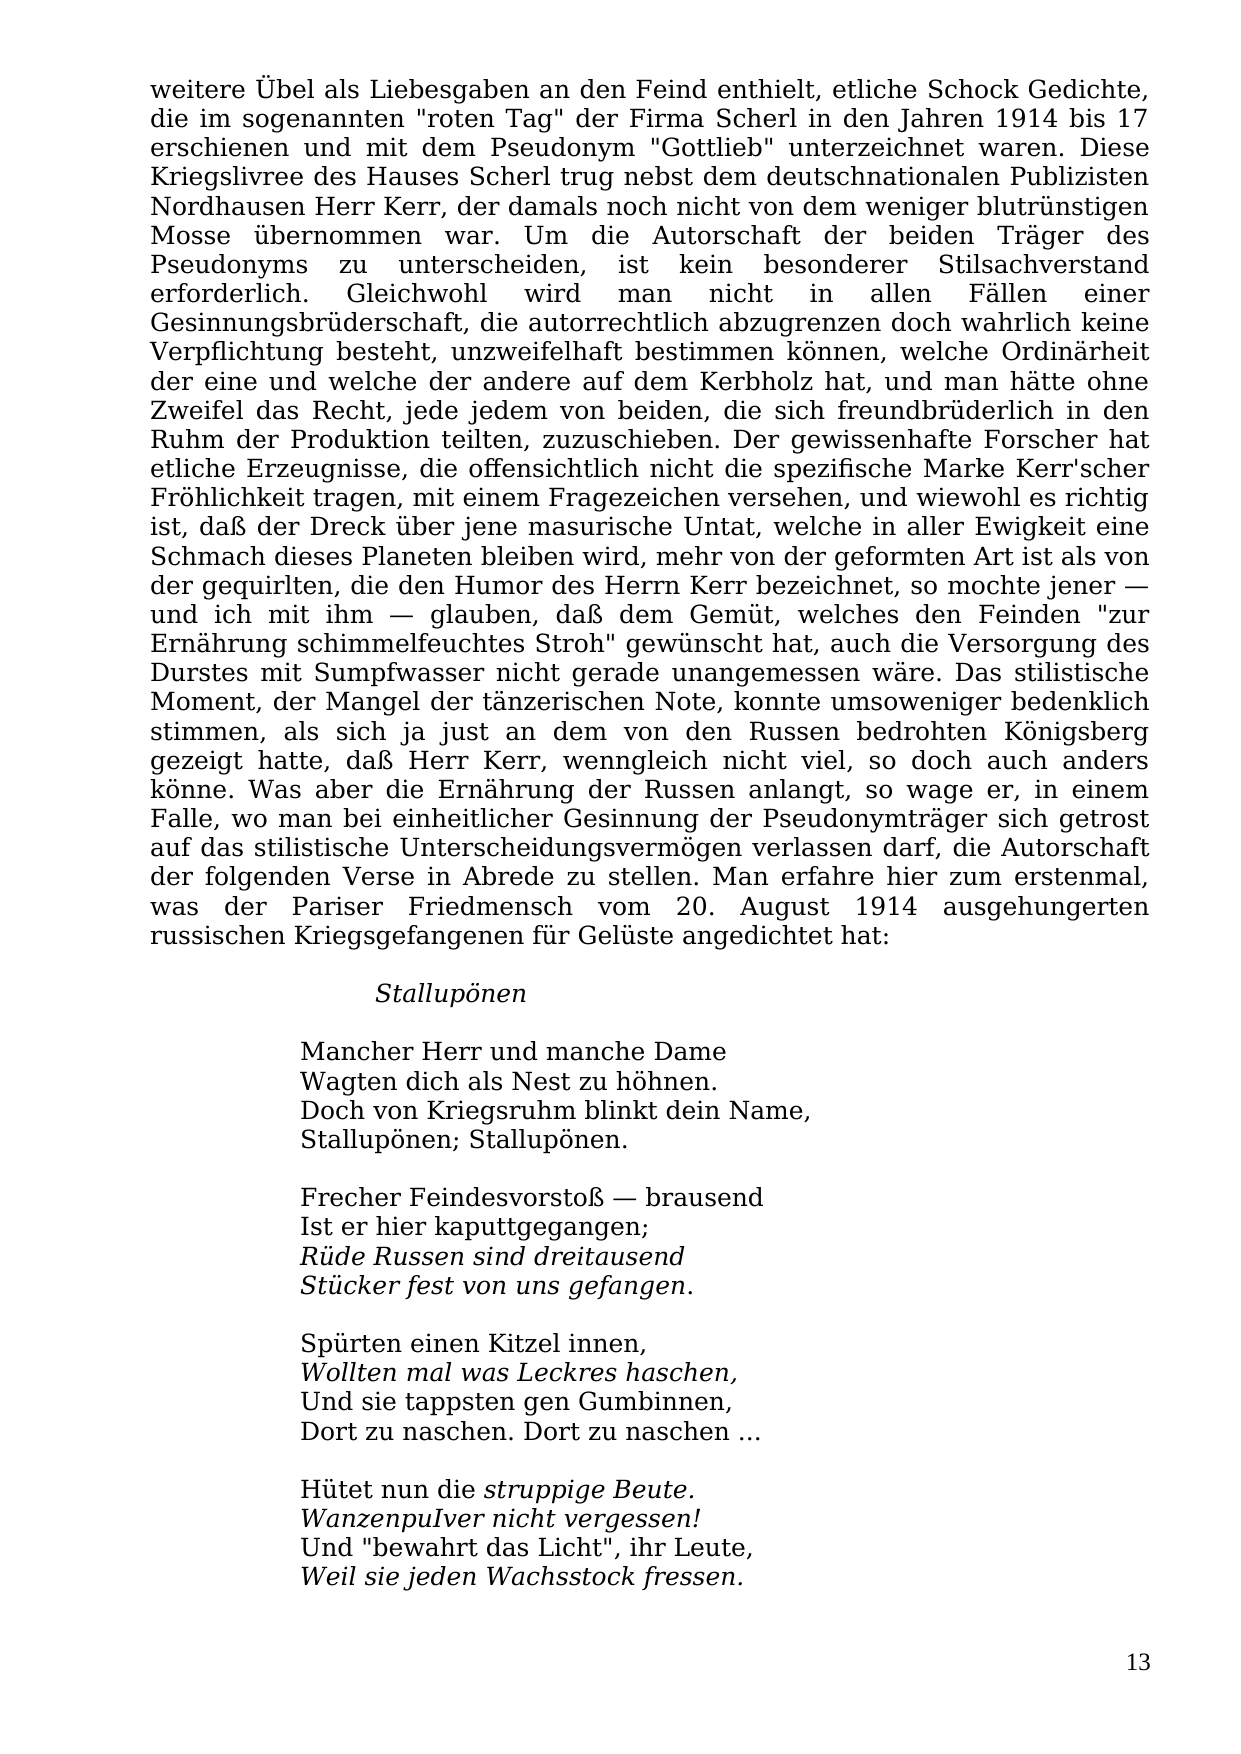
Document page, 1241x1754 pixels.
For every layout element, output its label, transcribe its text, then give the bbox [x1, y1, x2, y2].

text Und "bewahrt das Licht", ihr Leute, [300, 1533, 1151, 1562]
text Mancher Herr und manche Dame [300, 1037, 1151, 1067]
text Stallupönen; Stallupönen. [300, 1125, 1151, 1154]
text Weil sie jeden Wachsstock fressen. [300, 1562, 1151, 1592]
text Hütet nun die struppige Beute. [300, 1475, 1151, 1504]
text Und sie tappsten gen Gumbinnen, [300, 1387, 1151, 1417]
text Stallupönen [300, 979, 1151, 1008]
text Ist er hier kaputtgegangen; [300, 1212, 1151, 1242]
text WanzenpuIver nicht vergessen! [300, 1504, 1151, 1533]
text weitere Übel als Liebesgaben an den Feind enthielt, etliche Schock Gedichte, die im sogenannten "roten Tag" der Firma Scherl in den Jahren 1914 bis 17 erschienen und mit dem Pseudonym "Gottlieb" unterzeichnet waren. Diese Kriegslivree des Hauses Scherl trug nebst dem deutschnationalen Publizisten Nordhausen Herr Kerr, der damals noch nicht von dem weniger blutrünstigen Mosse übernommen war. Um die Autorschaft der beiden Träger des Pseudonyms zu unterscheiden, ist kein besonderer Stilsachverstand erforderlich. Gleichwohl wird man nicht in allen Fällen einer Gesinnungsbrüderschaft, die autorrechtlich abzugrenzen doch wahrlich keine Verpflichtung besteht, unzweifelhaft bestimmen können, welche Ordinärheit der eine und welche der andere auf dem Kerbholz hat, und man hätte ohne Zweifel das Recht, jede jedem von beiden, die sich freundbrüderlich in den Ruhm der Produktion teilten, zuzuschieben. Der gewissenhafte Forscher hat etliche Erzeugnisse, die offensichtlich nicht die spezifische Marke Kerr'scher Fröhlichkeit tragen, mit einem Fragezeichen versehen, und wiewohl es richtig ist, daß der Dreck über jene masurische Untat, welche in aller Ewigkeit eine Schmach dieses Planeten bleiben wird, mehr von der geformten Art ist als von der gequirlten, die den Humor des Herrn Kerr bezeichnet, so mochte jener — und ich mit ihm — glauben, daß dem Gemüt, welches den Feinden "zur Ernährung schimmelfeuchtes Stroh" gewünscht hat, auch die Versorgung des Durstes mit Sumpfwasser nicht gerade unangemessen wäre. Das stilistische Moment, der Mangel der tänzerischen Note, konnte umsoweniger bedenklich stimmen, als sich ja just an dem von den Russen bedrohten Königsberg gezeigt hatte, daß Herr Kerr, wenngleich nicht viel, so doch auch anders könne. Was aber die Ernährung der Russen anlangt, so wage er, in einem Falle, wo man bei einheitlicher Gesinnung der Pseudonymträger sich getrost auf das stilistische Unterscheidungsvermögen verlassen darf, die Autorschaft der folgenden Verse in Abrede zu stellen. Man erfahre hier zum erstenmal, was der Pariser Friedmensch vom 20. August 1914 ausgehungerten russischen Kriegsgefangenen für Gelüste angedichtet hat: [150, 75, 1151, 950]
text Frecher Feindesvorstoß — brausend [300, 1183, 1151, 1212]
text Doch von Kriegsruhm blinkt dein Name, [300, 1096, 1151, 1125]
text Stücker fest von uns gefangen. [300, 1271, 1151, 1300]
text Wagten dich als Nest zu höhnen. [300, 1067, 1151, 1096]
text Rüde Russen sind dreitausend [300, 1242, 1151, 1271]
text Wollten mal was Leckres haschen, [300, 1358, 1151, 1387]
text Spürten einen Kitzel innen, [300, 1329, 1151, 1358]
text Dort zu naschen. Dort zu naschen ... [300, 1417, 1151, 1446]
